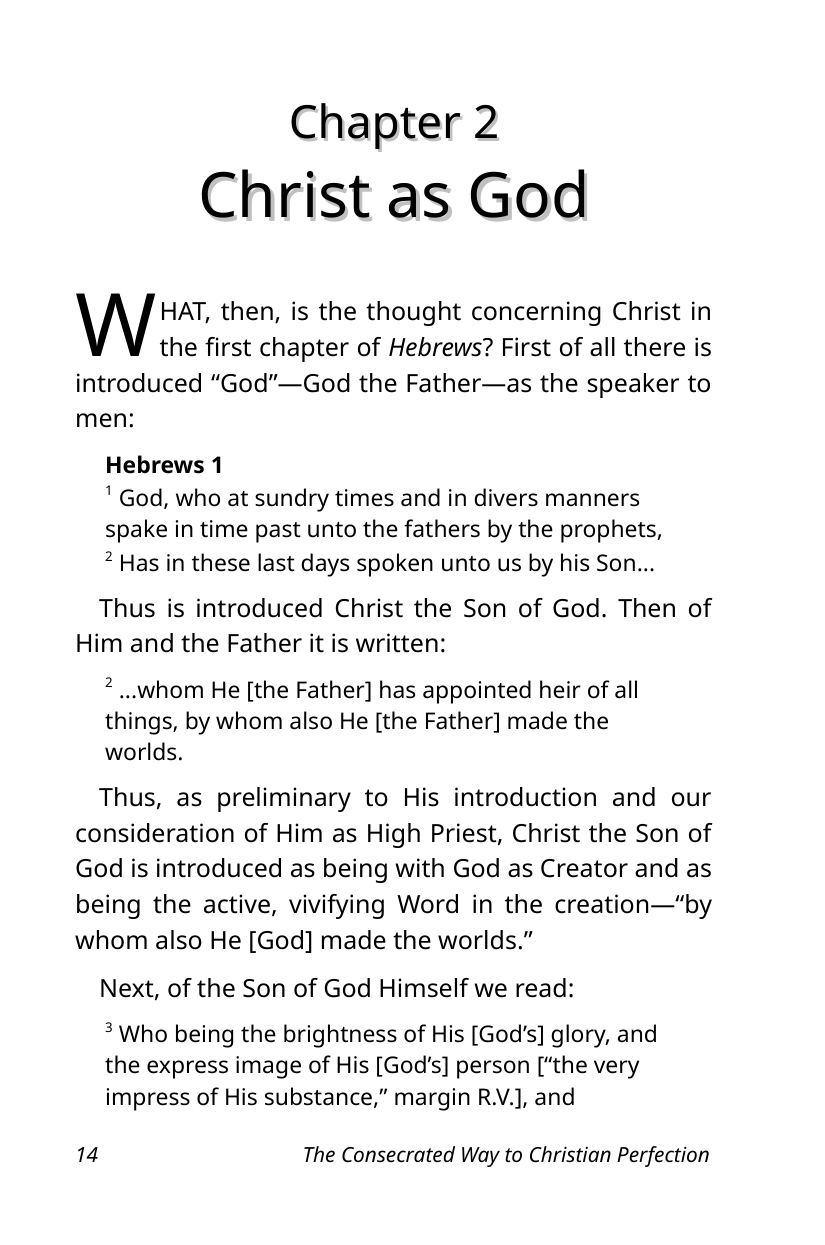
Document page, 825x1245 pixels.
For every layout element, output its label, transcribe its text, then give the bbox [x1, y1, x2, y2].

text 2 Has in these last days spoken unto us by his Son... [105, 547, 682, 578]
text Hebrews 1 [105, 449, 712, 480]
text 2 ...whom He [the Father] has appointed heir of all things, by whom also He [the Father] made the worlds. [105, 674, 682, 767]
text Thus, as preliminary to His introduction and our consideration of Him as High Priest, Christ the Son of God is introduced as being with God as Creator and as being the active, vivifying Word in the creation—“by whom also He [God] made the worlds.” [75, 779, 712, 956]
text 1 God, who at sundry times and in divers manners spake in time past unto the fathers by the prophets, [105, 481, 682, 544]
text WHAT, then, is the thought concerning Christ in the first chapter of Hebrews? First of all there is introduced “God”—God the Father—as the speaker to men: [75, 294, 712, 435]
text 3 Who being the brightness of His [God’s] glory, and the express image of His [God’s] person [“the very impress of His substance,” margin R.V.], and [105, 1018, 682, 1112]
text Thus is introduced Christ the Son of God. Then of Him and the Father it is written: [75, 590, 712, 660]
text Next, of the Son of God Himself we read: [75, 970, 712, 1004]
title Christ as God [75, 75, 712, 234]
